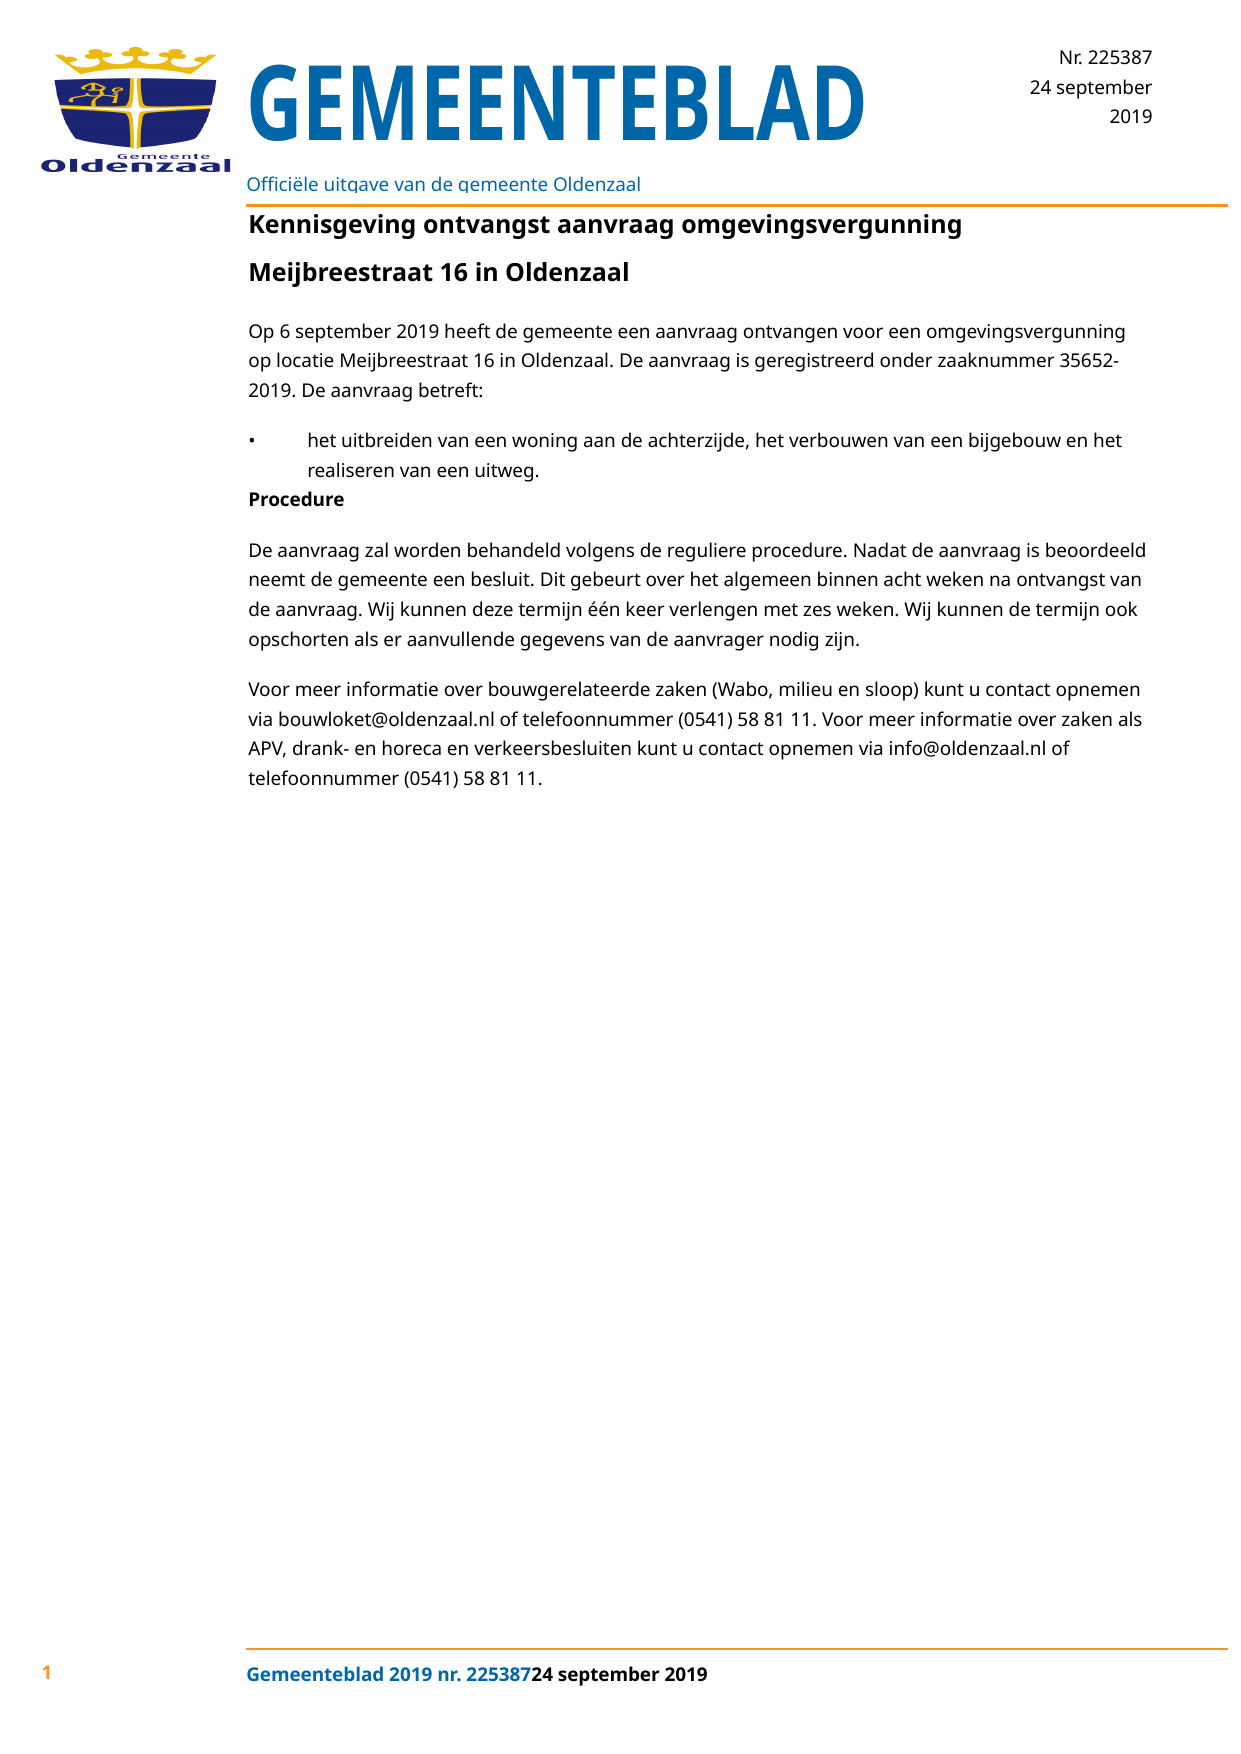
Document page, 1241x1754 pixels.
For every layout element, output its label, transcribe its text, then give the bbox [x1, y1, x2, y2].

text Voor meer informatie over bouwgerelateerde zaken (Wabo, milieu en sloop) kunt u contact opnemen via bouwloket@oldenzaal.nl of telefoonnummer (0541) 58 81 11. Voor meer informatie over zaken als APV, drank- en horeca en verkeersbesluiten kunt u contact opnemen via info@oldenzaal.nl of telefoonnummer (0541) 58 81 11. [248, 676, 1152, 791]
list het uitbreiden van een woning aan de achterzijde, het verbouwen van een bijgebouw en het realiseren van een uitweg. [248, 427, 1152, 483]
picture [41, 47, 231, 172]
text Op 6 september 2019 heeft de gemeente een aanvraag ontvangen voor een omgevingsvergunning op locatie Meijbreestraat 16 in Oldenzaal. De aanvraag is geregistreerd onder zaaknummer 35652-2019. De aanvraag betreft: [248, 318, 1152, 403]
text Kennisgeving ontvangst aanvraag omgevingsvergunning Meijbreestraat 16 in Oldenzaal [248, 207, 1152, 288]
text Procedure [248, 487, 1152, 512]
text De aanvraag zal worden behandeld volgens de reguliere procedure. Nadat de aanvraag is beoordeeld neemt de gemeente een besluit. Dit gebeurt over het algemeen binnen acht weken na ontvangst van de aanvraag. Wij kunnen deze termijn één keer verlengen met zes weken. Wij kunnen de termijn ook opschorten als er aanvullende gegevens van de aanvrager nodig zijn. [248, 537, 1152, 652]
